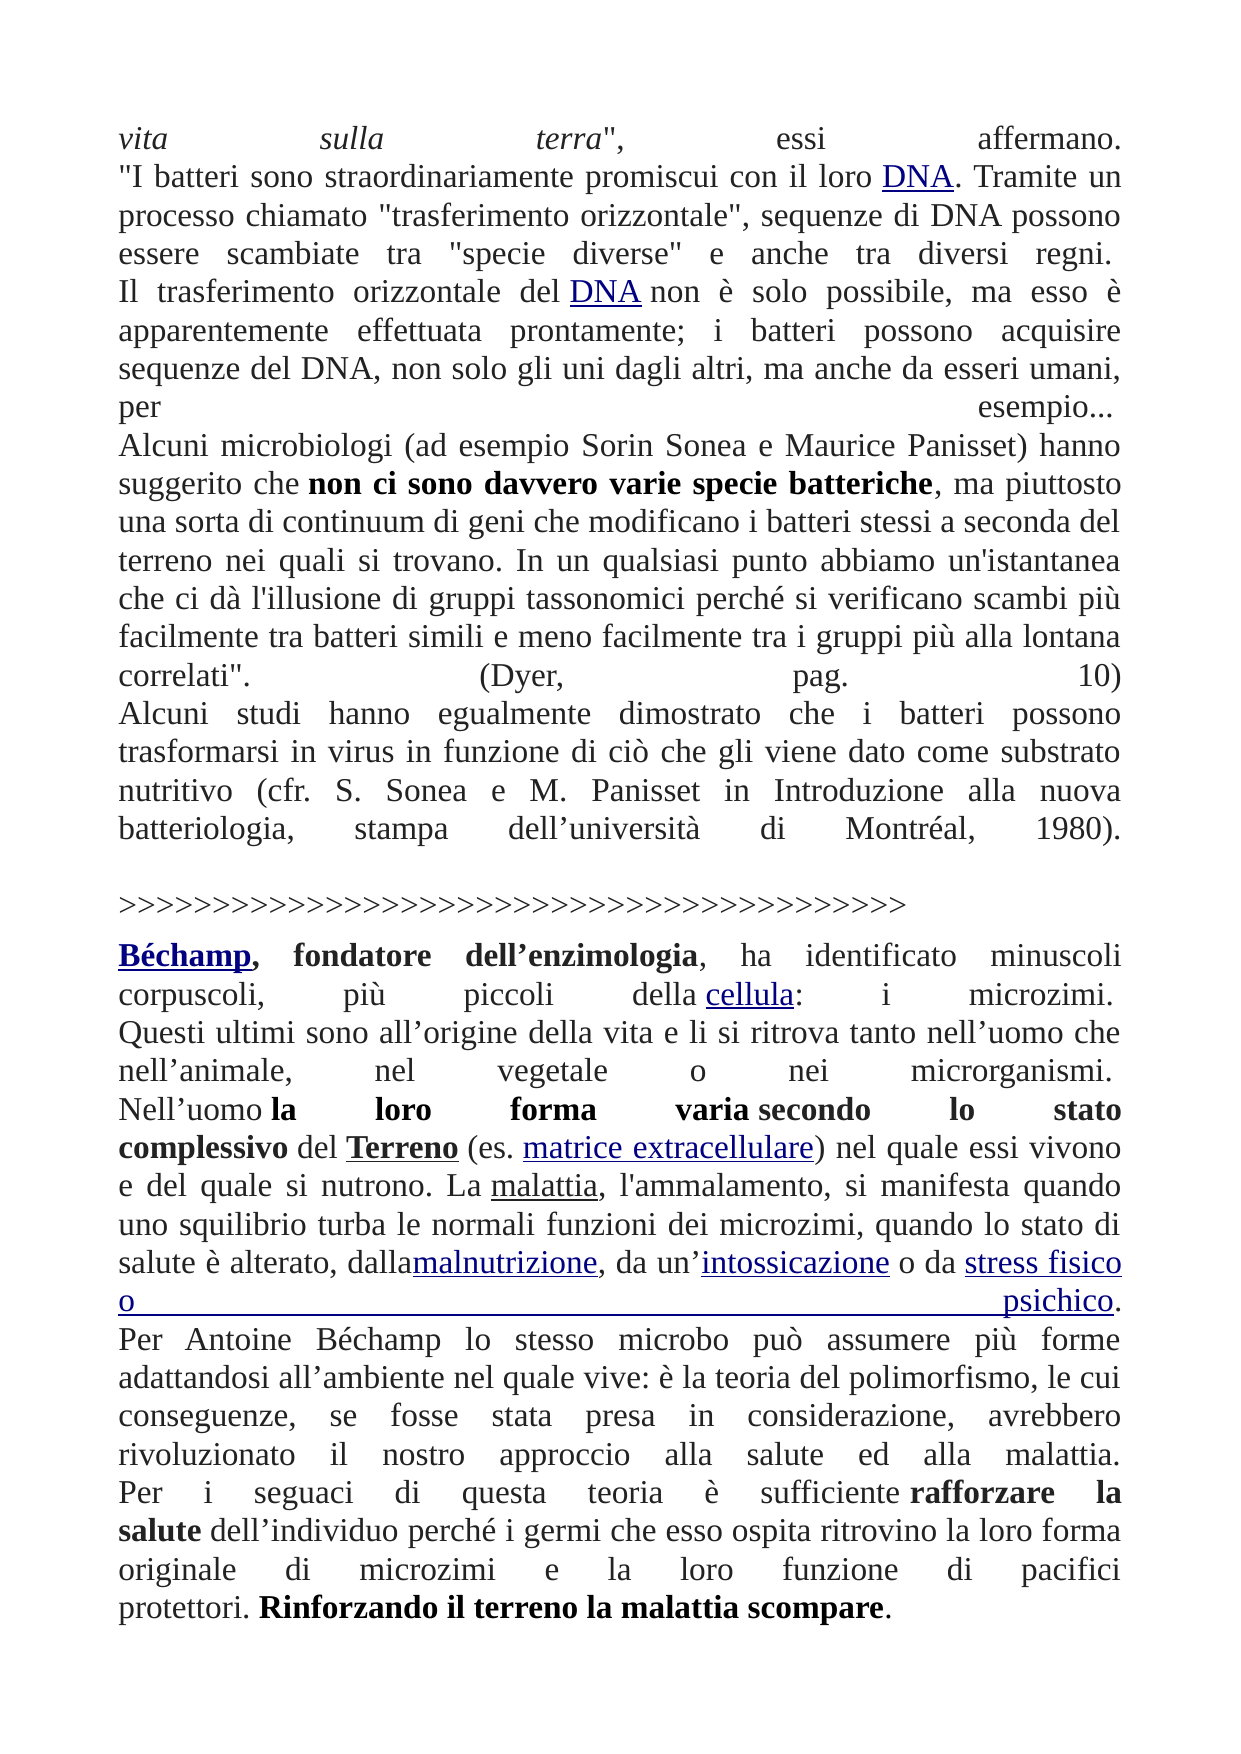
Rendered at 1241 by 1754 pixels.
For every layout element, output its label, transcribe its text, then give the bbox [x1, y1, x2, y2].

text vita sulla terra", essi affermano. "I batteri sono straordinariamente promiscui con il loro DNA. Tramite un processo chiamato "trasferimento orizzontale", sequenze di DNA possono essere scambiate tra "specie diverse" e anche tra diversi regni. Il trasferimento orizzontale del DNA non è solo possibile, ma esso è apparentemente effettuata prontamente; i batteri possono acquisire sequenze del DNA, non solo gli uni dagli altri, ma anche da esseri umani, per esempio... Alcuni microbiologi (ad esempio Sorin Sonea e Maurice Panisset) hanno suggerito che non ci sono davvero varie specie batteriche, ma piuttosto una sorta di continuum di geni che modificano i batteri stessi a seconda del terreno nei quali si trovano. In un qualsiasi punto abbiamo un'istantanea che ci dà l'illusione di gruppi tassonomici perché si verificano scambi più facilmente tra batteri simili e meno facilmente tra i gruppi più alla lontana correlati". (Dyer, pag. 10) Alcuni studi hanno egualmente dimostrato che i batteri possono trasformarsi in virus in funzione di ciò che gli viene dato come substrato nutritivo (cfr. S. Sonea e M. Panisset in Introduzione alla nuova batteriologia, stampa dell’università di Montréal, 1980). >>>>>>>>>>>>>>>>>>>>>>>>>>>>>>>>>>>>>>>>>> [118, 118, 1122, 923]
text Béchamp, fondatore dell’enzimologia, ha identificato minuscoli corpuscoli, più piccoli della cellula: i microzimi. Questi ultimi sono all’origine della vita e li si ritrova tanto nell’uomo che nell’animale, nel vegetale o nei microrganismi. Nell’uomo la loro forma varia secondo lo stato complessivo del Terreno (es. matrice extracellulare) nel quale essi vivono e del quale si nutrono. La malattia, l'ammalamento, si manifesta quando uno squilibrio turba le normali funzioni dei microzimi, quando lo stato di salute è alterato, dallamalnutrizione, da un’intossicazione o da stress fisico o psichico. Per Antoine Béchamp lo stesso microbo può assumere più forme adattandosi all’ambiente nel quale vive: è la teoria del polimorfismo, le cui conseguenze, se fosse stata presa in considerazione, avrebbero rivoluzionato il nostro approccio alla salute ed alla malattia. Per i seguaci di questa teoria è sufficiente rafforzare la salute dell’individuo perché i germi che esso ospita ritrovino la loro forma originale di microzimi e la loro funzione di pacifici protettori. Rinforzando il terreno la malattia scompare. [118, 936, 1122, 1626]
